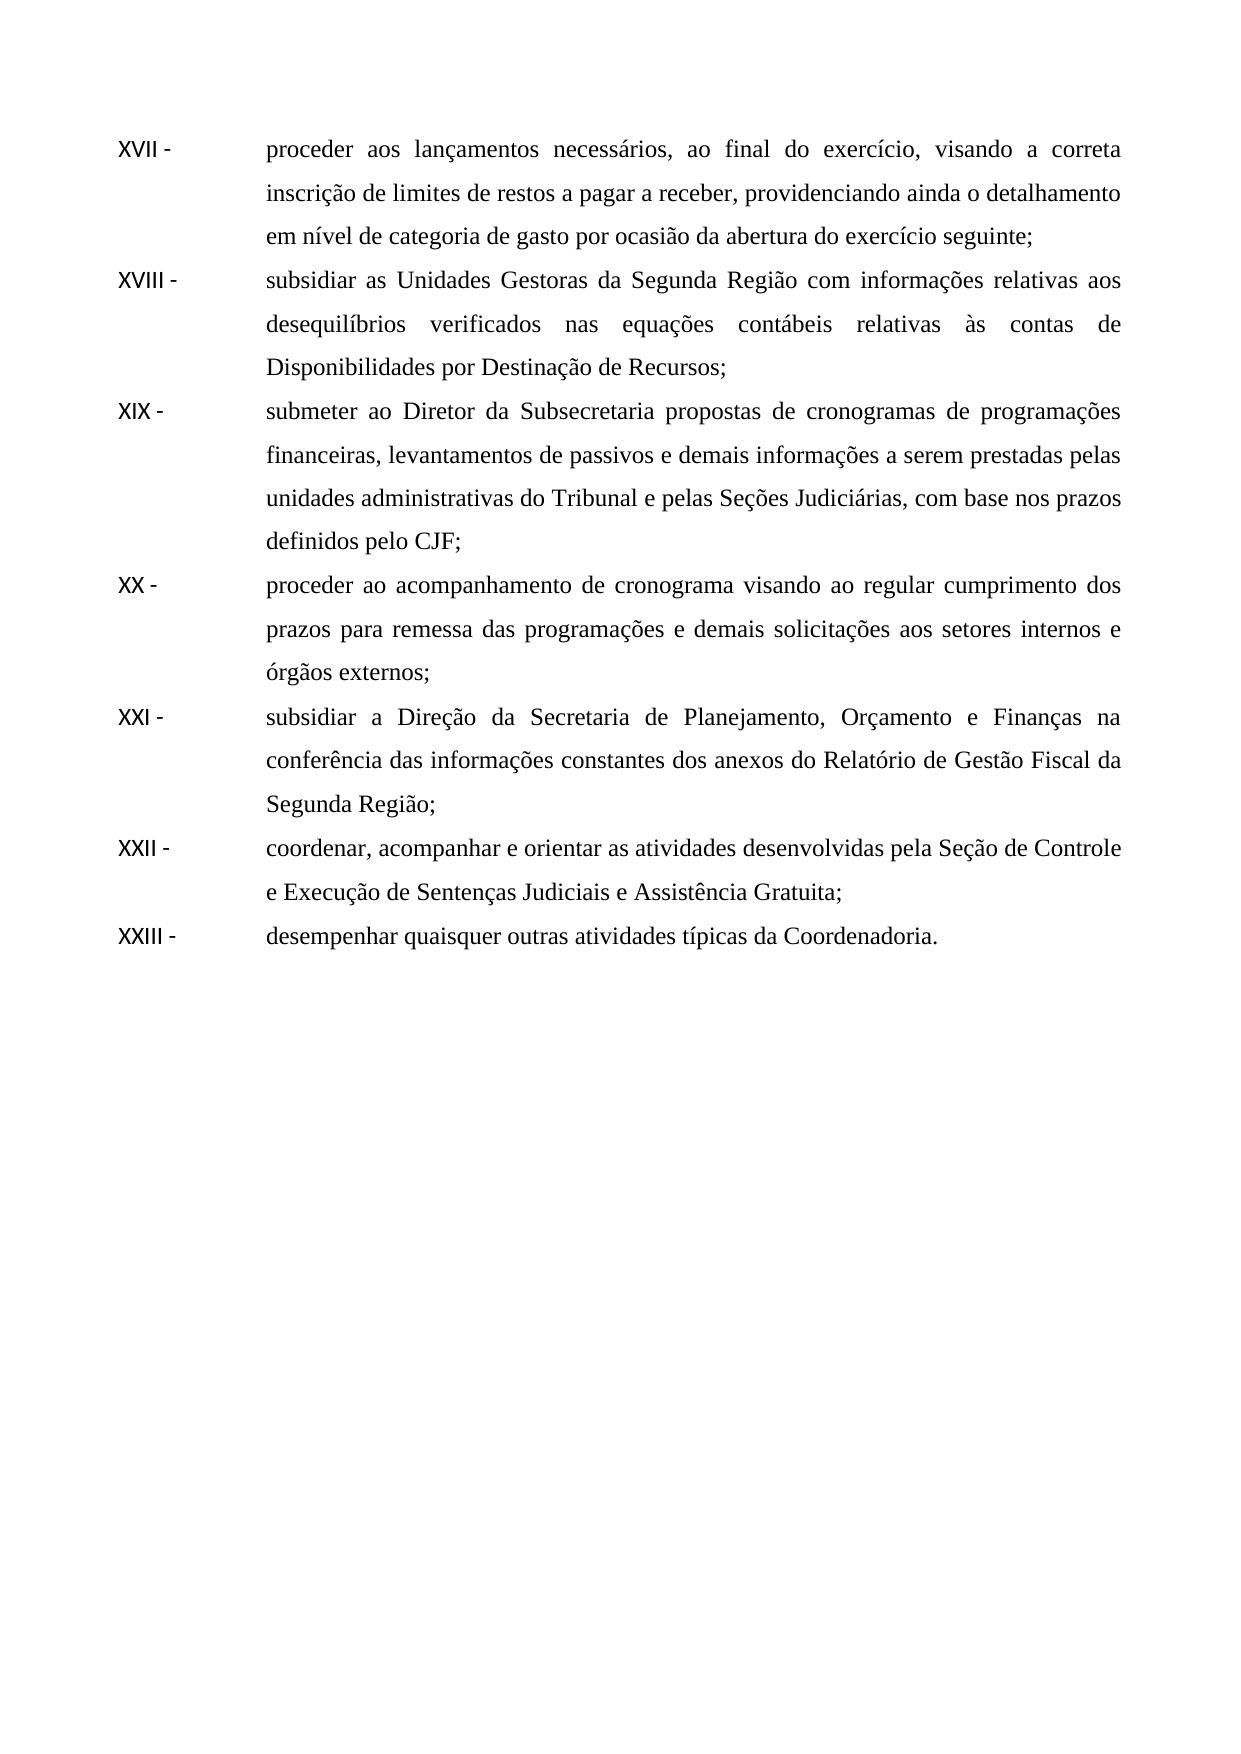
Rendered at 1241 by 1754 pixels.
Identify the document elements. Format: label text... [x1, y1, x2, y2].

list submeter ao Diretor da Subsecretaria propostas de cronogramas de programações financeiras, levantamentos de passivos e demais informações a serem prestadas pelas unidades administrativas do Tribunal e pelas Seções Judiciárias, com base nos prazos definidos pelo CJF; [118, 395, 1122, 555]
list subsidiar a Direção da Secretaria de Planejamento, Orçamento e Finanças na conferência das informações constantes dos anexos do Relatório de Gestão Fiscal da Segunda Região; [118, 701, 1122, 817]
list proceder aos lançamentos necessários, ao final do exercício, visando a correta inscrição de limites de restos a pagar a receber, providenciando ainda o detalhamento em nível de categoria de gasto por ocasião da abertura do exercício seguinte; [118, 133, 1122, 250]
list desempenhar quaisquer outras atividades típicas da Coordenadoria. [118, 920, 1122, 950]
list coordenar, acompanhar e orientar as atividades desenvolvidas pela Seção de Controle e Execução de Sentenças Judiciais e Assistência Gratuita; [118, 832, 1122, 905]
list subsidiar as Unidades Gestoras da Segunda Região com informações relativas aos desequilíbrios verificados nas equações contábeis relativas às contas de Disponibilidades por Destinação de Recursos; [118, 264, 1122, 381]
list proceder ao acompanhamento de cronograma visando ao regular cumprimento dos prazos para remessa das programações e demais solicitações aos setores internos e órgãos externos; [118, 569, 1122, 686]
